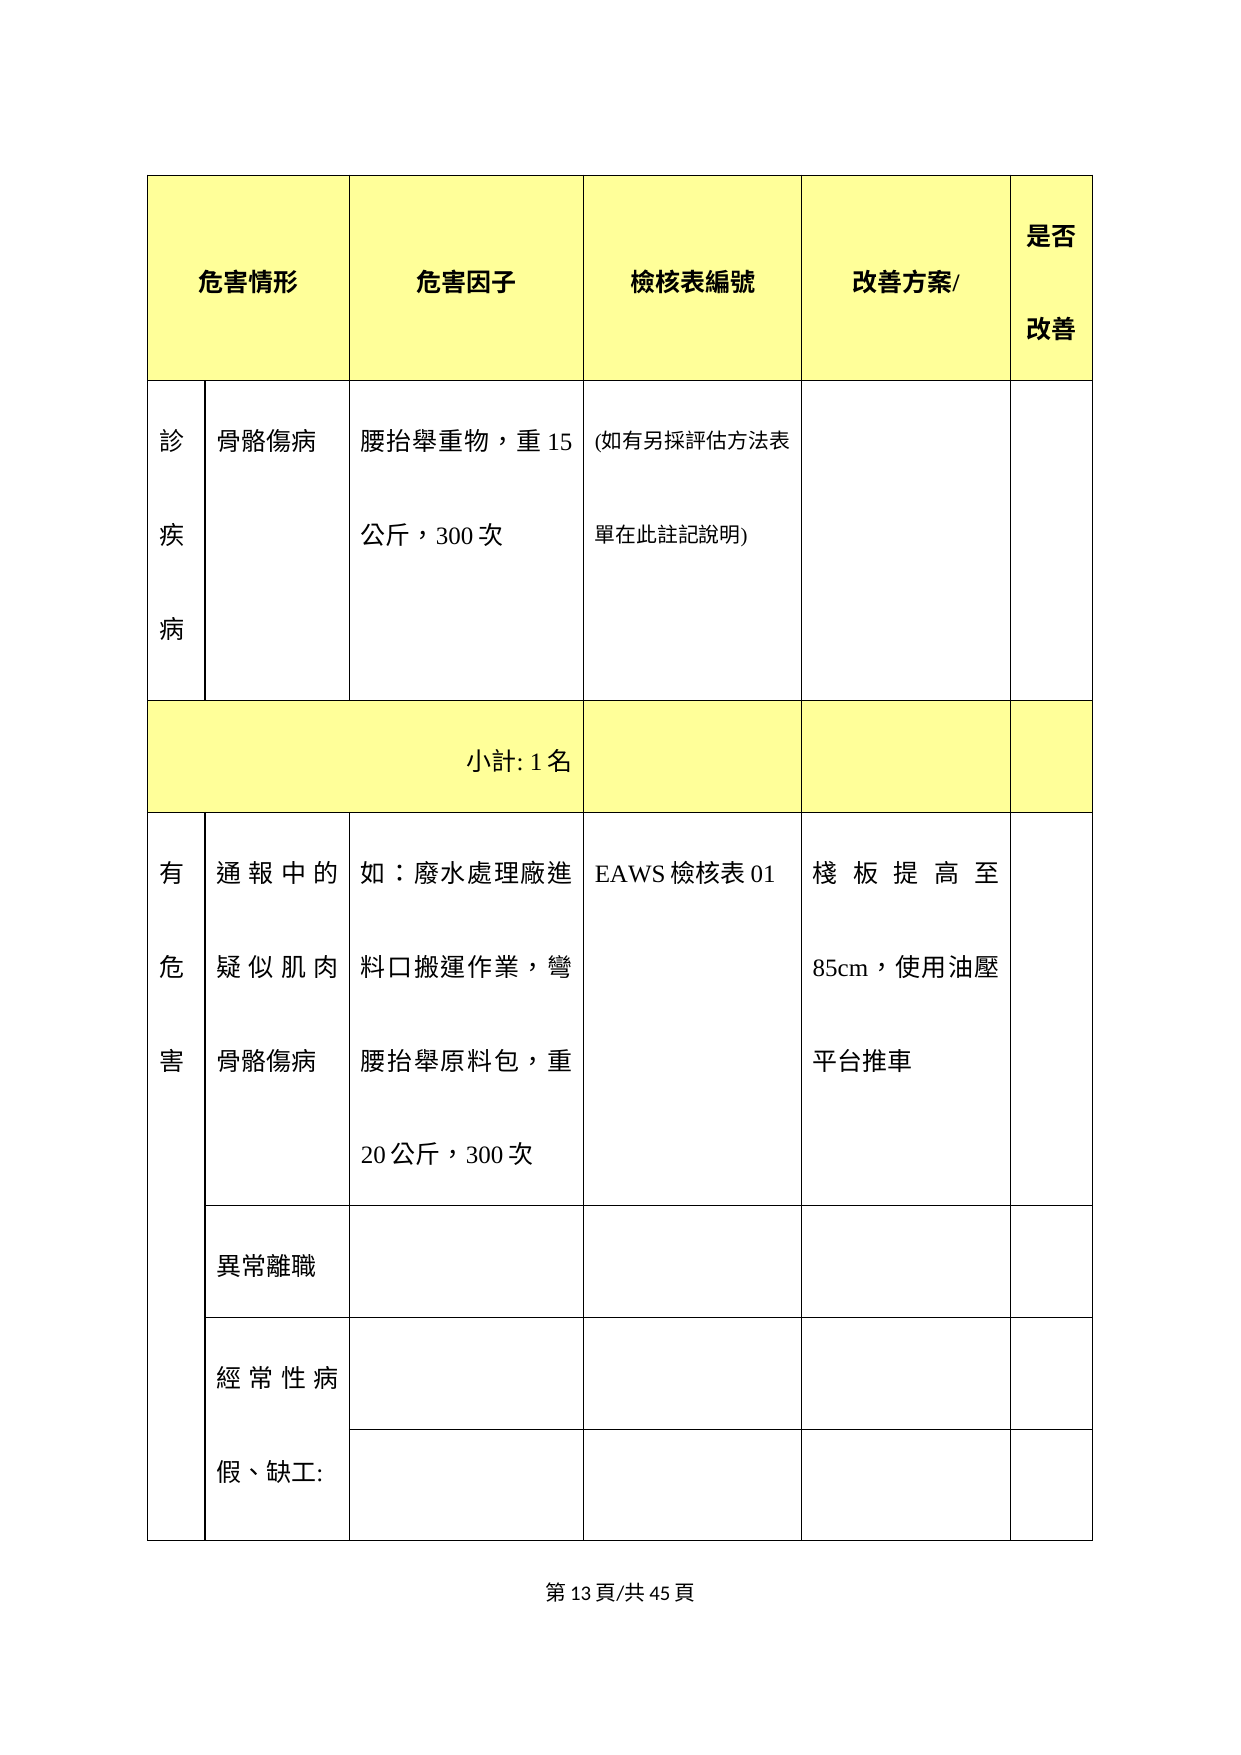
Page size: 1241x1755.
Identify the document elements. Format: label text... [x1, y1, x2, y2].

table_cell [350, 1430, 583, 1540]
table_cell [350, 1318, 583, 1428]
table_cell 診疾病 [148, 381, 204, 700]
table_cell 骨骼傷病 [206, 381, 349, 700]
table_header 檢核表編號 [584, 176, 801, 380]
table_header 危害因子 [350, 176, 583, 380]
table_cell [350, 1206, 583, 1317]
table_cell 小計: 1名 [148, 701, 583, 812]
table_cell [1011, 1430, 1092, 1540]
table_cell [1011, 813, 1092, 1205]
table_cell 棧板提高至85cm，使用油壓平台推車 [802, 813, 1010, 1205]
table_cell EAWS檢核表01 [584, 813, 801, 1205]
table_cell 異常離職 [206, 1206, 349, 1317]
table_cell 腰抬舉重物，重15公斤，300次 [350, 381, 583, 700]
table_header 改善方案/ [802, 176, 1010, 380]
table_cell (如有另採評估方法表單在此註記說明) [584, 381, 801, 700]
table_cell [802, 1430, 1010, 1540]
table_cell [1011, 701, 1092, 812]
table_cell [1011, 1318, 1092, 1428]
table_cell 通報中的疑似肌肉骨骼傷病 [206, 813, 349, 1205]
table_cell [584, 1318, 801, 1428]
table_cell [584, 701, 801, 812]
table_header 是否改善 [1011, 176, 1092, 380]
table_cell 經常性病假、缺工: [206, 1318, 349, 1540]
table_cell [1011, 381, 1092, 700]
table_cell 有危害 [148, 813, 204, 1540]
table_cell [584, 1430, 801, 1540]
table_cell [802, 381, 1010, 700]
table_cell 如：廢水處理廠進料口搬運作業，彎腰抬舉原料包，重20公斤，300次 [350, 813, 583, 1205]
table_cell [802, 1206, 1010, 1317]
table_cell [584, 1206, 801, 1317]
table_cell [802, 1318, 1010, 1428]
table_cell [1011, 1206, 1092, 1317]
table_cell [802, 701, 1010, 812]
table_header 危害情形 [148, 176, 349, 380]
